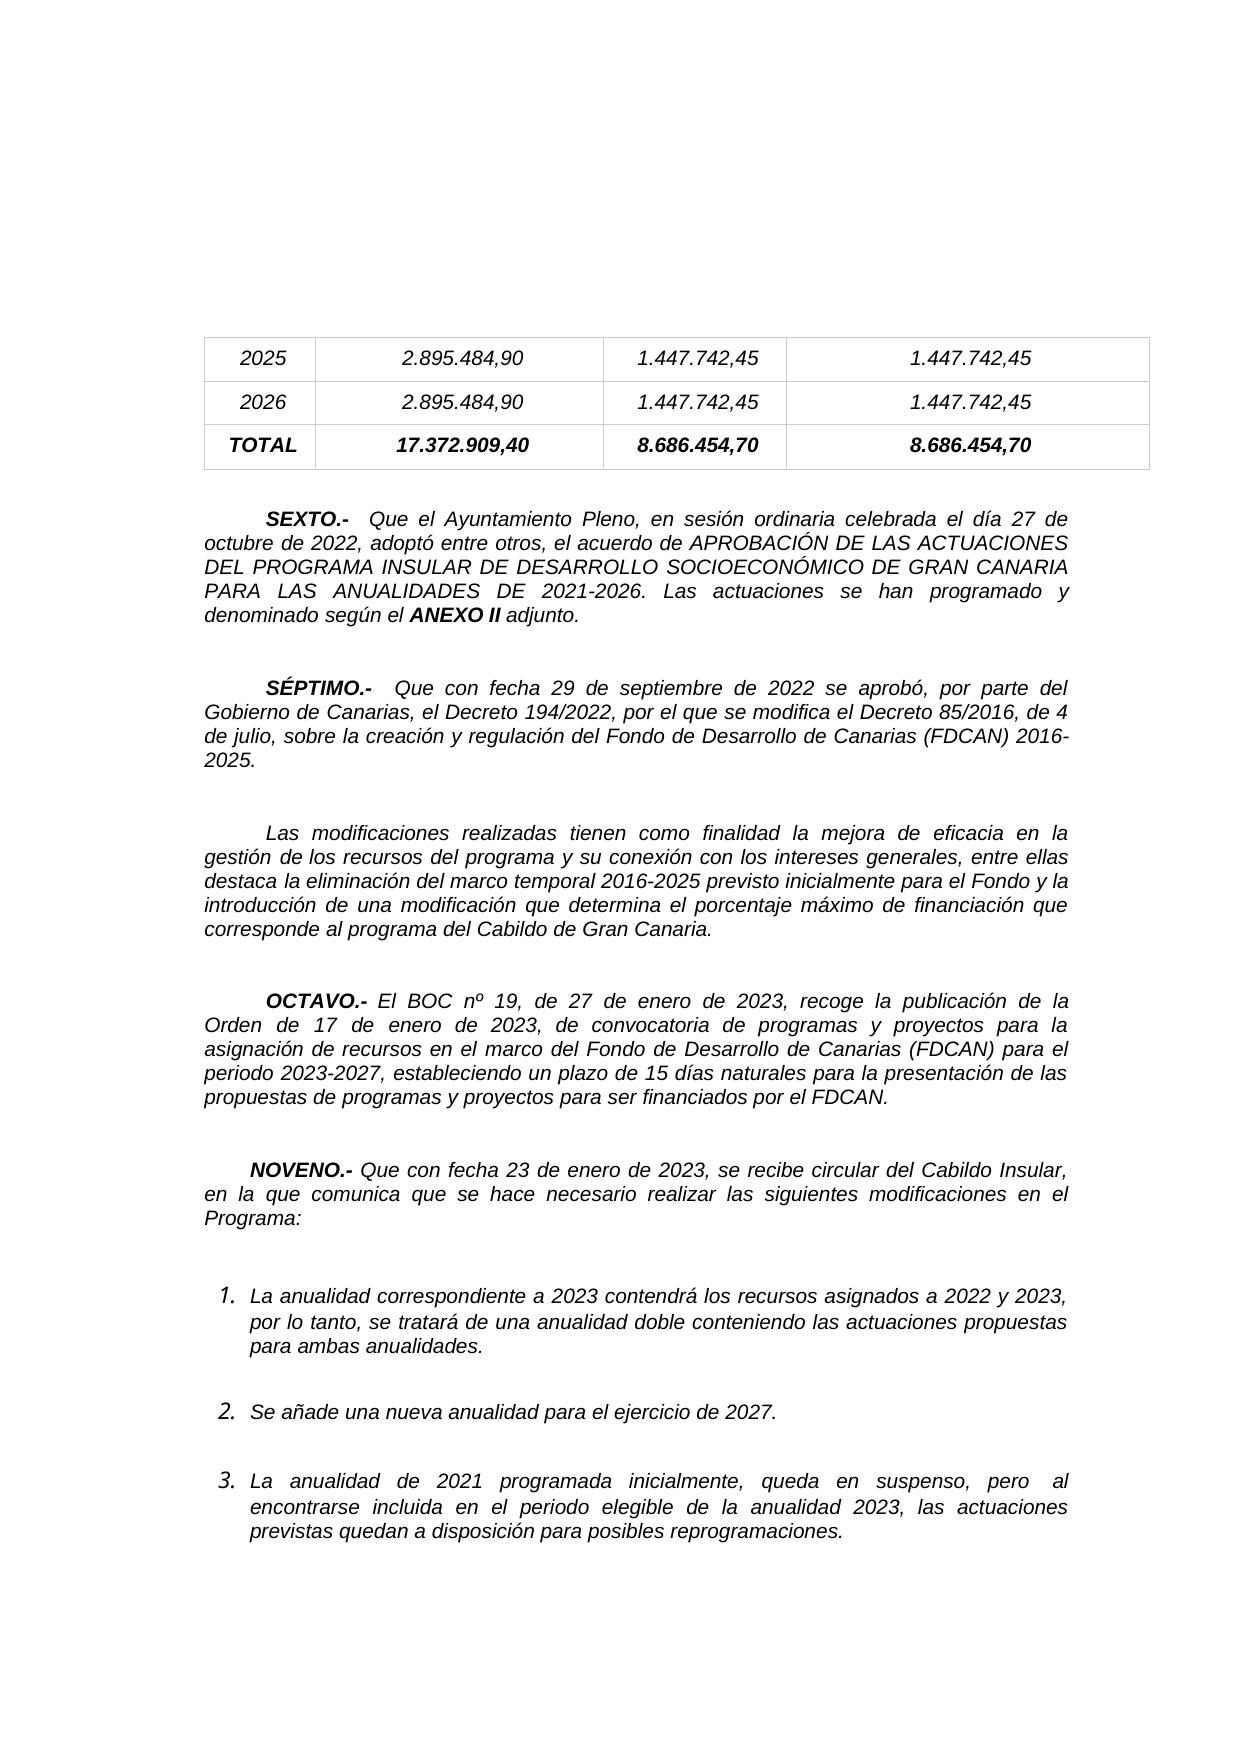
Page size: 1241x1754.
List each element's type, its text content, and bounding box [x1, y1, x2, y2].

table_cell 17.372.909,40 [316, 425, 603, 469]
table_cell 8.686.454,70 [604, 425, 786, 469]
table_cell 2.895.484,90 [316, 382, 603, 424]
table_cell 2025 [205, 338, 315, 381]
text SEXTO.- Que el Ayuntamiento Pleno, en sesión ordinaria celebrada el día 27 de octubre de 2022, adoptó entre otros, el acuerdo de APROBACIÓN DE LAS ACTUACIONES DEL PROGRAMA INSULAR DE DESARROLLO SOCIOECONÓMICO DE GRAN CANARIA PARA LAS ANUALIDADES DE 2021-2026. Las actuaciones se han programado y denominado según el ANEXO II adjunto. [204, 507, 1069, 627]
table_cell 1.447.742,45 [604, 338, 786, 381]
text Las modificaciones realizadas tienen como finalidad la mejora de eficacia en la gestión de los recursos del programa y su conexión con los intereses generales, entre ellas destaca la eliminación del marco temporal 2016-2025 previsto inicialmente para el Fondo y la introducción de una modificación que determina el porcentaje máximo de financiación que corresponde al programa del Cabildo de Gran Canaria. [204, 821, 1069, 940]
text NOVENO.- Que con fecha 23 de enero de 2023, se recibe circular del Cabildo Insular, en la que comunica que se hace necesario realizar las siguientes modificaciones en el Programa: [204, 1158, 1069, 1230]
list La anualidad de 2021 programada inicialmente, queda en suspenso, pero al encontrarse incluida en el periodo elegible de la anualidad 2023, las actuaciones previstas quedan a disposición para posibles reprogramaciones. [218, 1464, 1069, 1543]
text OCTAVO.- El BOC nº 19, de 27 de enero de 2023, recoge la publicación de la Orden de 17 de enero de 2023, de convocatoria de programas y proyectos para la asignación de recursos en el marco del Fondo de Desarrollo de Canarias (FDCAN) para el periodo 2023-2027, estableciendo un plazo de 15 días naturales para la presentación de las propuestas de programas y proyectos para ser financiados por el FDCAN. [204, 989, 1069, 1109]
table_cell 8.686.454,70 [787, 425, 1149, 469]
table_cell 1.447.742,45 [787, 338, 1149, 381]
text SÉPTIMO.- Que con fecha 29 de septiembre de 2022 se aprobó, por parte del Gobierno de Canarias, el Decreto 194/2022, por el que se modifica el Decreto 85/2016, de 4 de julio, sobre la creación y regulación del Fondo de Desarrollo de Canarias (FDCAN) 2016-2025. [204, 676, 1069, 772]
table_cell 1.447.742,45 [787, 382, 1149, 424]
table_cell TOTAL [205, 425, 315, 469]
list La anualidad correspondiente a 2023 contendrá los recursos asignados a 2022 y 2023, por lo tanto, se tratará de una anualidad doble conteniendo las actuaciones propuestas para ambas anualidades. [218, 1279, 1069, 1358]
table_cell 1.447.742,45 [604, 382, 786, 424]
table_cell 2.895.484,90 [316, 338, 603, 381]
table_cell 2026 [205, 382, 315, 424]
list Se añade una nueva anualidad para el ejercicio de 2027. [218, 1395, 1081, 1427]
